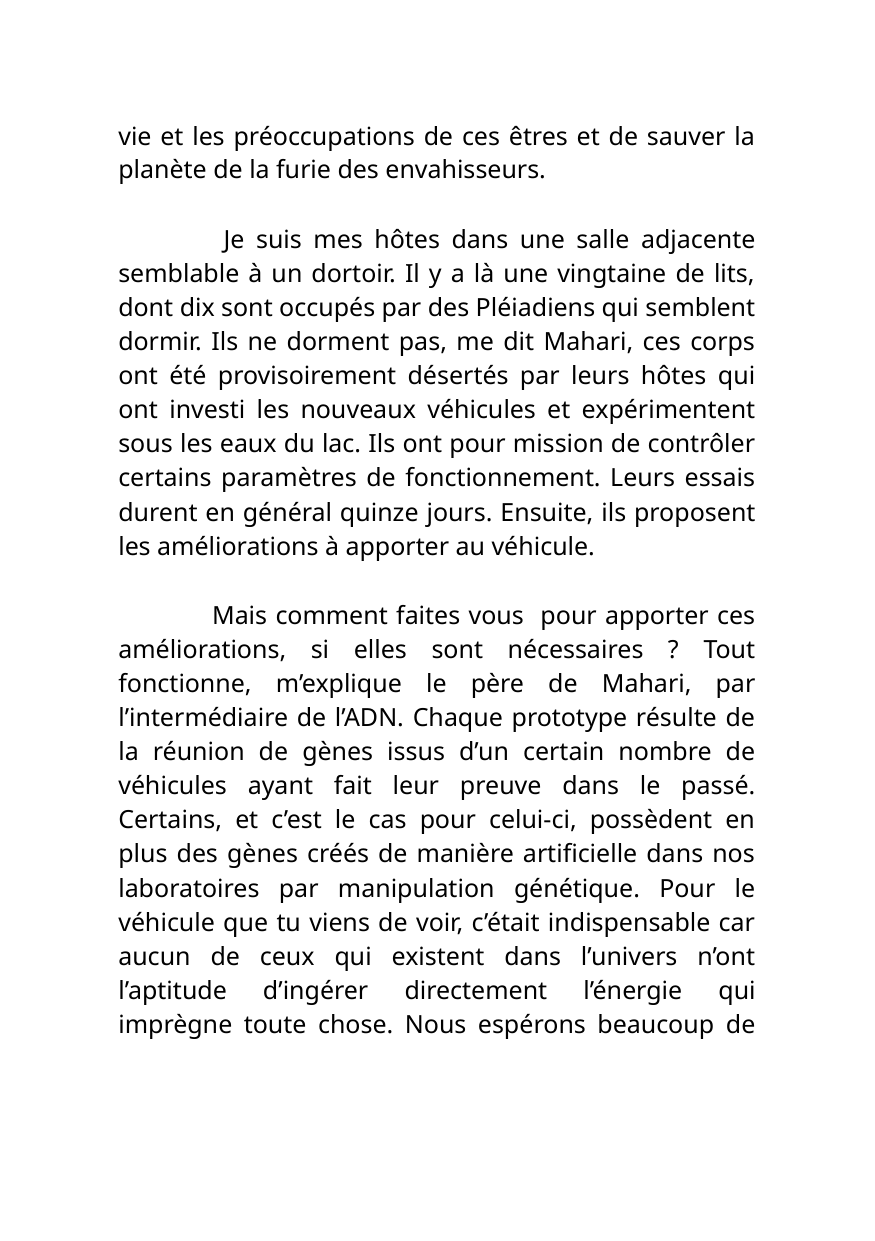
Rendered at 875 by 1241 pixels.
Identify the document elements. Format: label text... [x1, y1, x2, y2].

text Je suis mes hôtes dans une salle adjacente semblable à un dortoir. Il y a là une vingtaine de lits, dont dix sont occupés par des Pléiadiens qui semblent dormir. Ils ne dorment pas, me dit Mahari, ces corps ont été provisoirement désertés par leurs hôtes qui ont investi les nouveaux véhicules et expérimentent sous les eaux du lac. Ils ont pour mission de contrôler certains paramètres de fonctionnement. Leurs essais durent en général quinze jours. Ensuite, ils proposent les améliorations à apporter au véhicule. [118, 222, 756, 562]
text vie et les préoccupations de ces êtres et de sauver la planète de la furie des envahisseurs. [118, 118, 756, 186]
text Mais comment faites vous pour apporter ces améliorations, si elles sont nécessaires ? Tout fonctionne, m’explique le père de Mahari, par l’intermédiaire de l’ADN. Chaque prototype résulte de la réunion de gènes issus d’un certain nombre de véhicules ayant fait leur preuve dans le passé. Certains, et c’est le cas pour celui-ci, possèdent en plus des gènes créés de manière artificielle dans nos laboratoires par manipulation génétique. Pour le véhicule que tu viens de voir, c’était indispensable car aucun de ceux qui existent dans l’univers n’ont l’aptitude d’ingérer directement l’énergie qui imprègne toute chose. Nous espérons beaucoup de [118, 598, 756, 1041]
